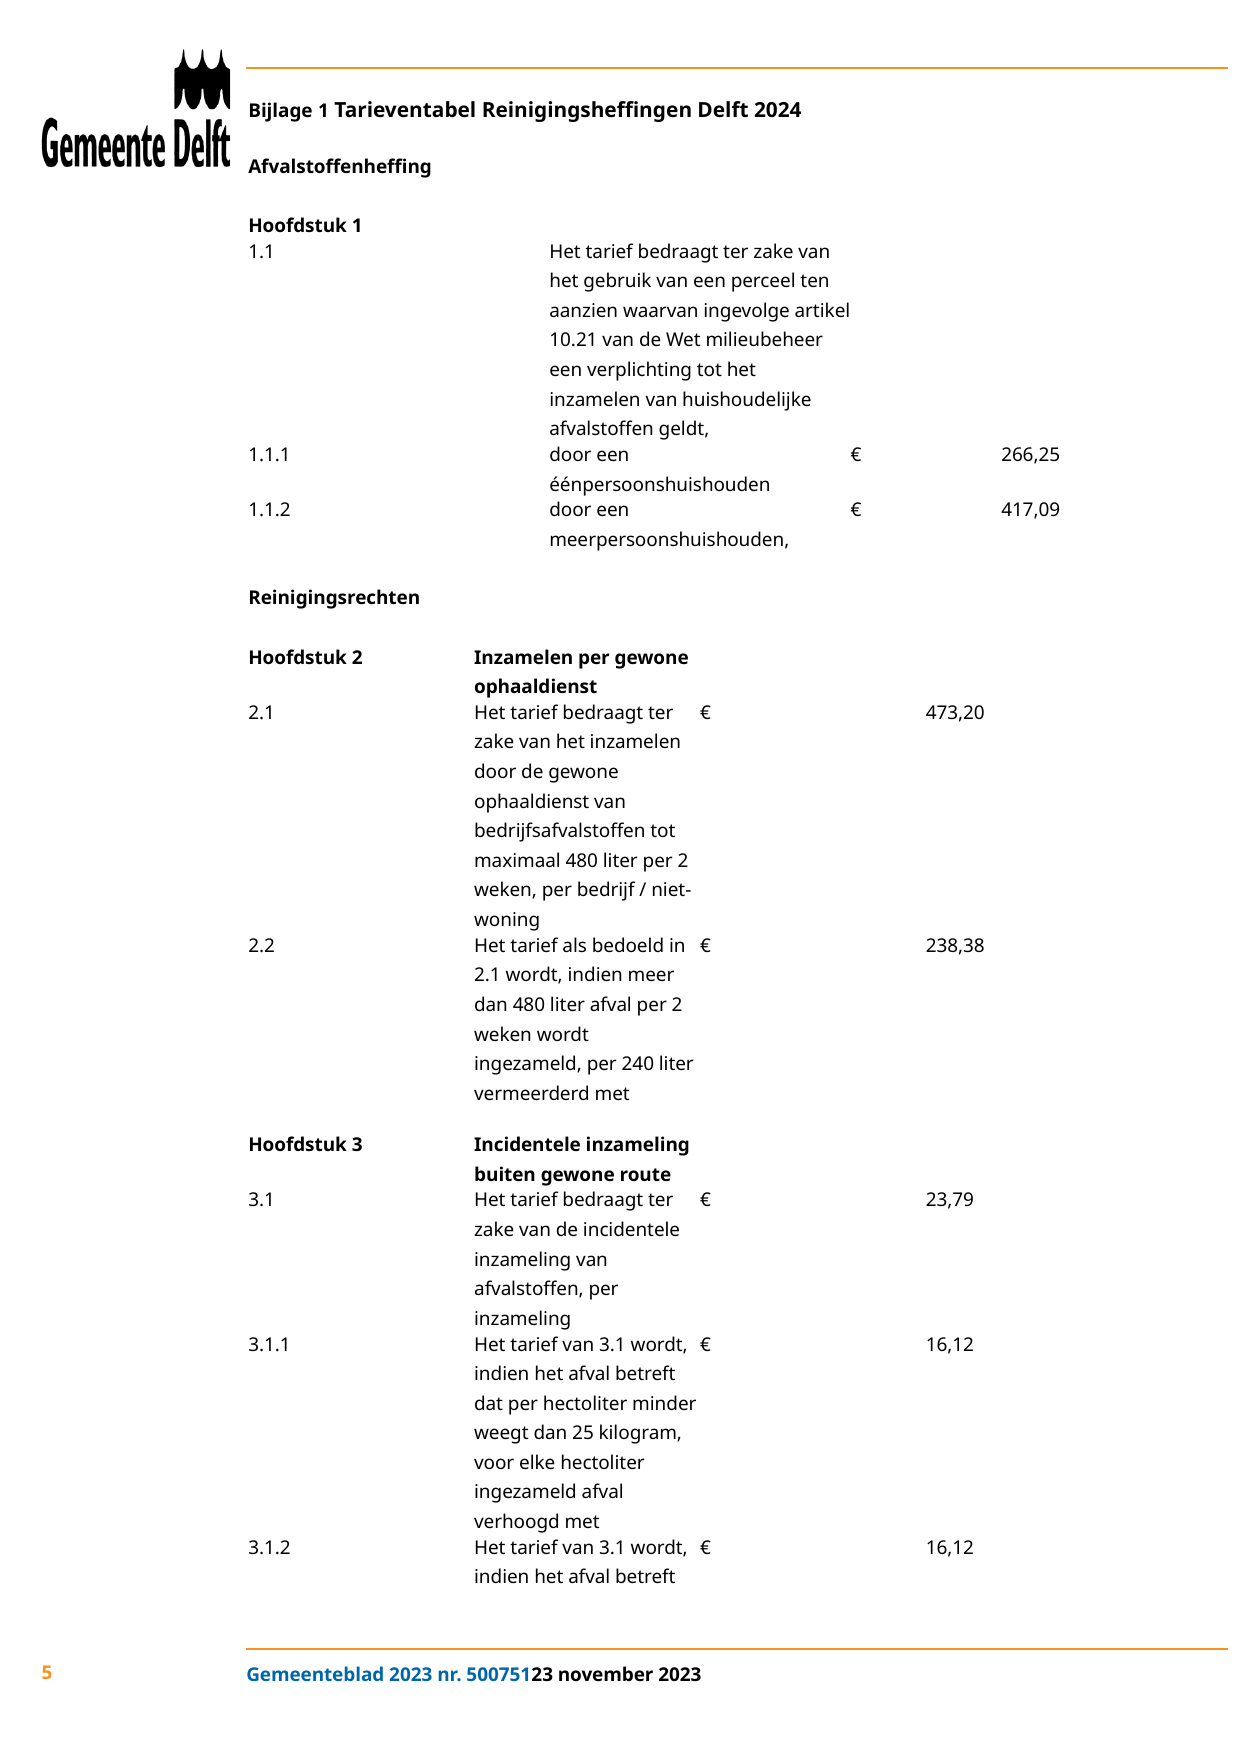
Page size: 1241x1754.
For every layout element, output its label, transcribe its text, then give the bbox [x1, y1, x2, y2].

table_cell € [850, 441, 1001, 496]
table_cell € [700, 699, 926, 932]
table_cell Incidentele inzameling buiten gewone route [474, 1131, 700, 1187]
table_cell 16,12 [926, 1331, 1152, 1534]
table_cell 473,20 [926, 699, 1152, 932]
table_cell [248, 1106, 474, 1131]
table_header [926, 644, 1152, 699]
table_header Inzamelen per gewone ophaaldienst [474, 644, 700, 699]
table_header [549, 212, 850, 238]
table_cell 3.1.1 [248, 1331, 474, 1534]
table_cell [926, 1106, 1152, 1131]
table_cell [474, 1106, 700, 1131]
text Reinigingsrechten [248, 584, 1152, 610]
table_cell door een meerpersoonshuishouden, [549, 496, 850, 552]
table_header [850, 212, 1001, 238]
table_cell € [850, 496, 1001, 552]
table_cell [850, 238, 1001, 441]
table_cell 1.1 [248, 238, 549, 441]
table_cell [700, 1106, 926, 1131]
picture [41, 47, 231, 172]
table_cell 2.2 [248, 932, 474, 1106]
table_cell Het tarief bedraagt ter zake van het inzamelen door de gewone ophaaldienst van bedrijfsafvalstoffen tot maximaal 480 liter per 2 weken, per bedrijf / niet-woning [474, 699, 700, 932]
table_header Hoofdstuk 2 [248, 644, 474, 699]
table_cell 1.1.1 [248, 441, 549, 496]
table_cell [926, 1131, 1152, 1187]
table_cell € [700, 1187, 926, 1331]
table_cell Het tarief van 3.1 wordt, indien het afval betreft [474, 1534, 700, 1589]
table_cell 23,79 [926, 1187, 1152, 1331]
table_cell € [700, 1534, 926, 1589]
text Bijlage 1 Tarieventabel Reinigingsheffingen Delft 2024 [248, 95, 1152, 123]
table_header [700, 644, 926, 699]
table_header Hoofdstuk 1 [248, 212, 549, 238]
table_cell door een éénpersoonshuishouden [549, 441, 850, 496]
table_cell € [700, 1331, 926, 1534]
table_cell € [700, 932, 926, 1106]
table_cell 238,38 [926, 932, 1152, 1106]
table_cell [700, 1131, 926, 1187]
table_cell 1.1.2 [248, 496, 549, 552]
table_cell 417,09 [1001, 496, 1152, 552]
table_cell 266,25 [1001, 441, 1152, 496]
table_cell [1001, 238, 1152, 441]
table_cell 16,12 [926, 1534, 1152, 1589]
text Afvalstoffenheffing [248, 153, 1152, 179]
table_cell 2.1 [248, 699, 474, 932]
table_cell Het tarief bedraagt ter zake van het gebruik van een perceel ten aanzien waarvan ingevolge artikel 10.21 van de Wet milieubeheer een verplichting tot het inzamelen van huishoudelijke afvalstoffen geldt, [549, 238, 850, 441]
table_cell 3.1.2 [248, 1534, 474, 1589]
table_cell 3.1 [248, 1187, 474, 1331]
table_cell Hoofdstuk 3 [248, 1131, 474, 1187]
table_cell Het tarief bedraagt ter zake van de incidentele inzameling van afvalstoffen, per inzameling [474, 1187, 700, 1331]
table_header [1001, 212, 1152, 238]
table_cell Het tarief van 3.1 wordt, indien het afval betreft dat per hectoliter minder weegt dan 25 kilogram, voor elke hectoliter ingezameld afval verhoogd met [474, 1331, 700, 1534]
table_cell Het tarief als bedoeld in 2.1 wordt, indien meer dan 480 liter afval per 2 weken wordt ingezameld, per 240 liter vermeerderd met [474, 932, 700, 1106]
